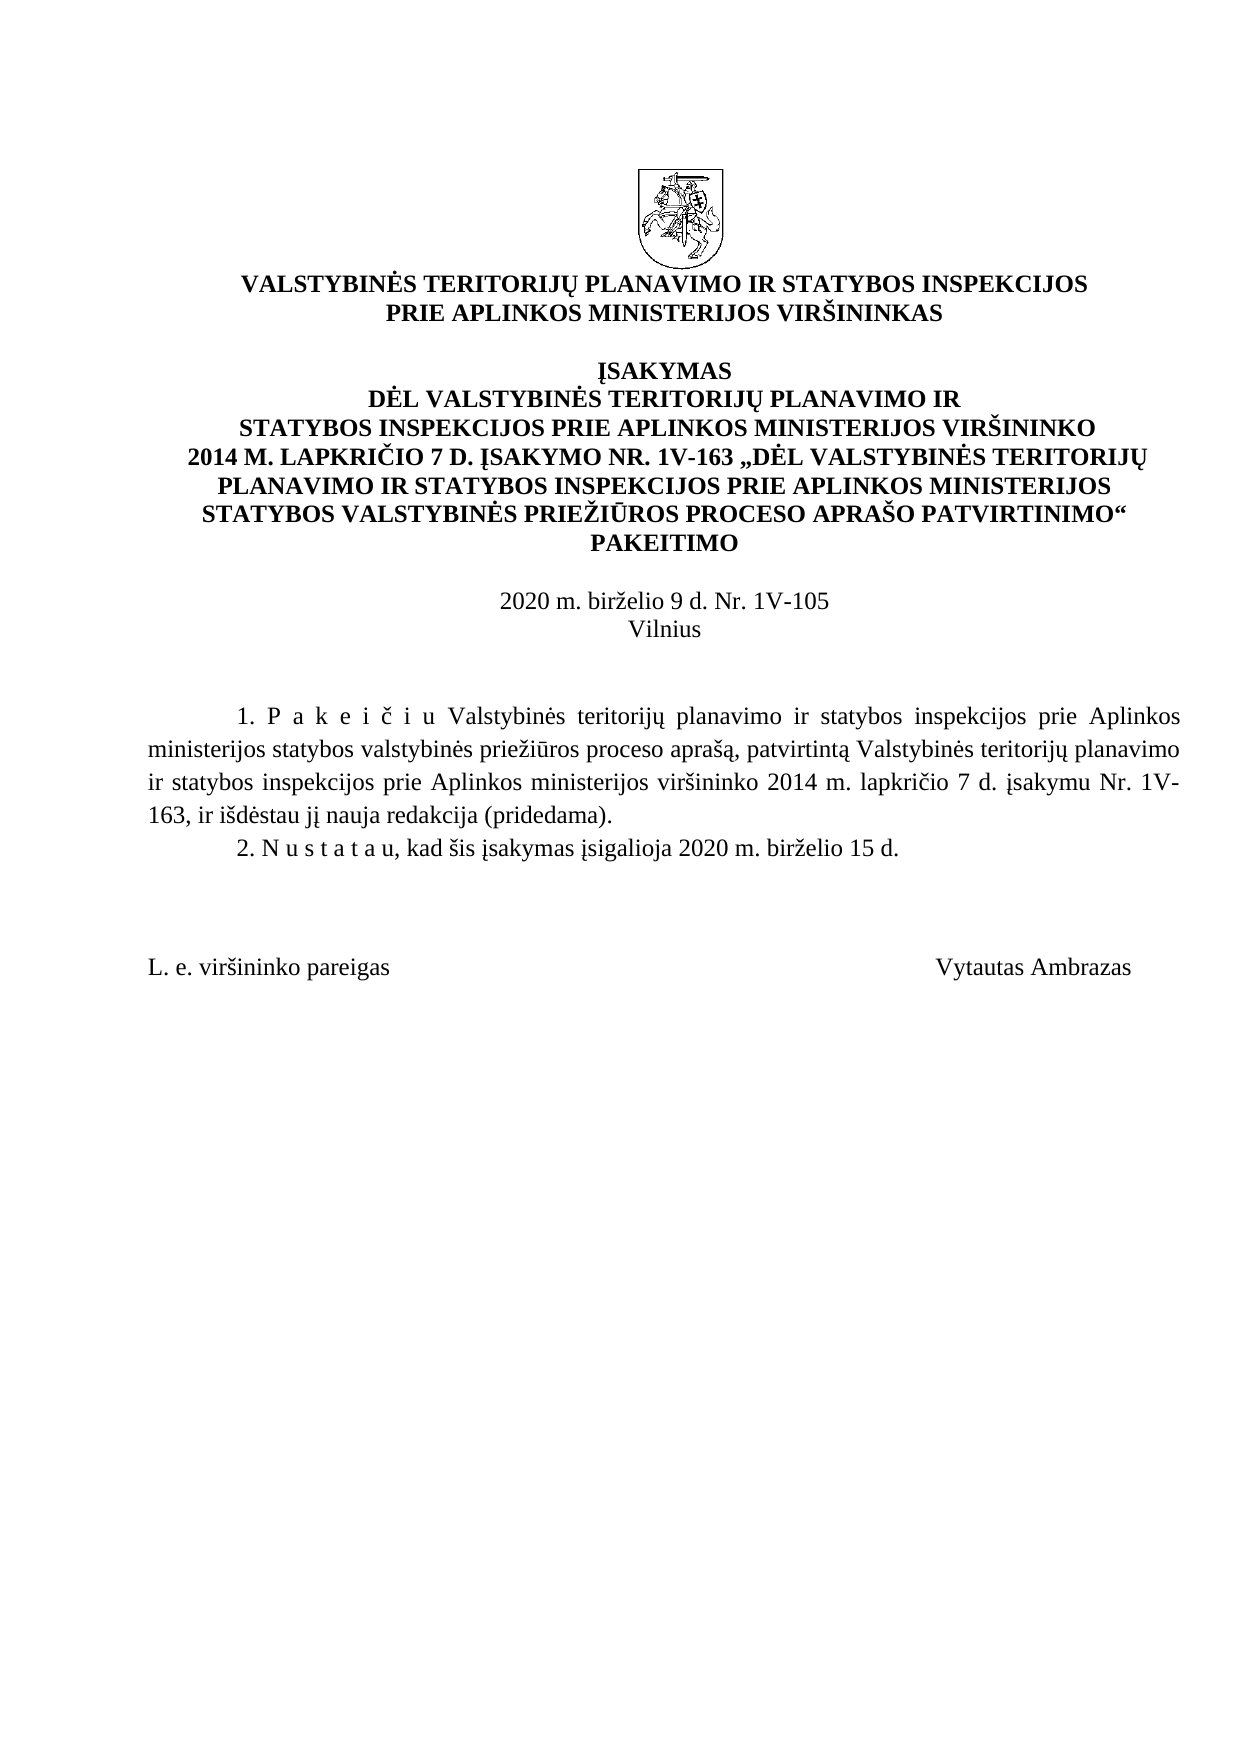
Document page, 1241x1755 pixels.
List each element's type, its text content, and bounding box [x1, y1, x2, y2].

text 2020 m. birželio 9 d. Nr. 1V-105 [148, 586, 1181, 614]
text STATYBOS INSPEKCIJOS PRIE APLINKOS MINISTERIJOS VIRŠININKO [148, 413, 1181, 442]
text prie aplinkos ministerijos viršininkas [148, 298, 1181, 327]
text DĖL VALSTYBINĖS TERITORIJŲ PLANAVIMO IR [148, 384, 1181, 413]
text valstybinės teritorijų planavimo ir statybos inspekcijos [148, 269, 1181, 298]
text L. e. viršininko pareigas Vytautas Ambrazas [148, 952, 1181, 981]
text Vilnius [148, 614, 1181, 643]
text 1. P a k e i č i u Valstybinės teritorijų planavimo ir statybos inspekcijos prie Aplinkos ministerijos statybos valstybinės priežiūros proceso aprašą, patvirtintą Valstybinės teritorijų planavimo ir statybos inspekcijos prie Aplinkos ministerijos viršininko 2014 m. lapkričio 7 d. įsakymu Nr. 1V-163, ir išdėstau jį nauja redakcija (pridedama). [148, 701, 1181, 828]
text 2014 M. LAPKRIČIO 7 D. ĮSAKYMO NR. 1V-163 „DĖL VALSTYBINĖS TERITORIJŲ PLANAVIMO IR STATYBOS INSPEKCIJOS PRIE APLINKOS MINISTERIJOS STATYBOS VALSTYBINĖS PRIEŽIŪROS PROCESO APRAŠO PATVIRTINIMO“ PAKEITIMO [148, 442, 1181, 557]
text 2. N u s t a t a u, kad šis įsakymas įsigalioja 2020 m. birželio 15 d. [148, 833, 1181, 862]
text ĮSAKYMAS [148, 356, 1181, 384]
